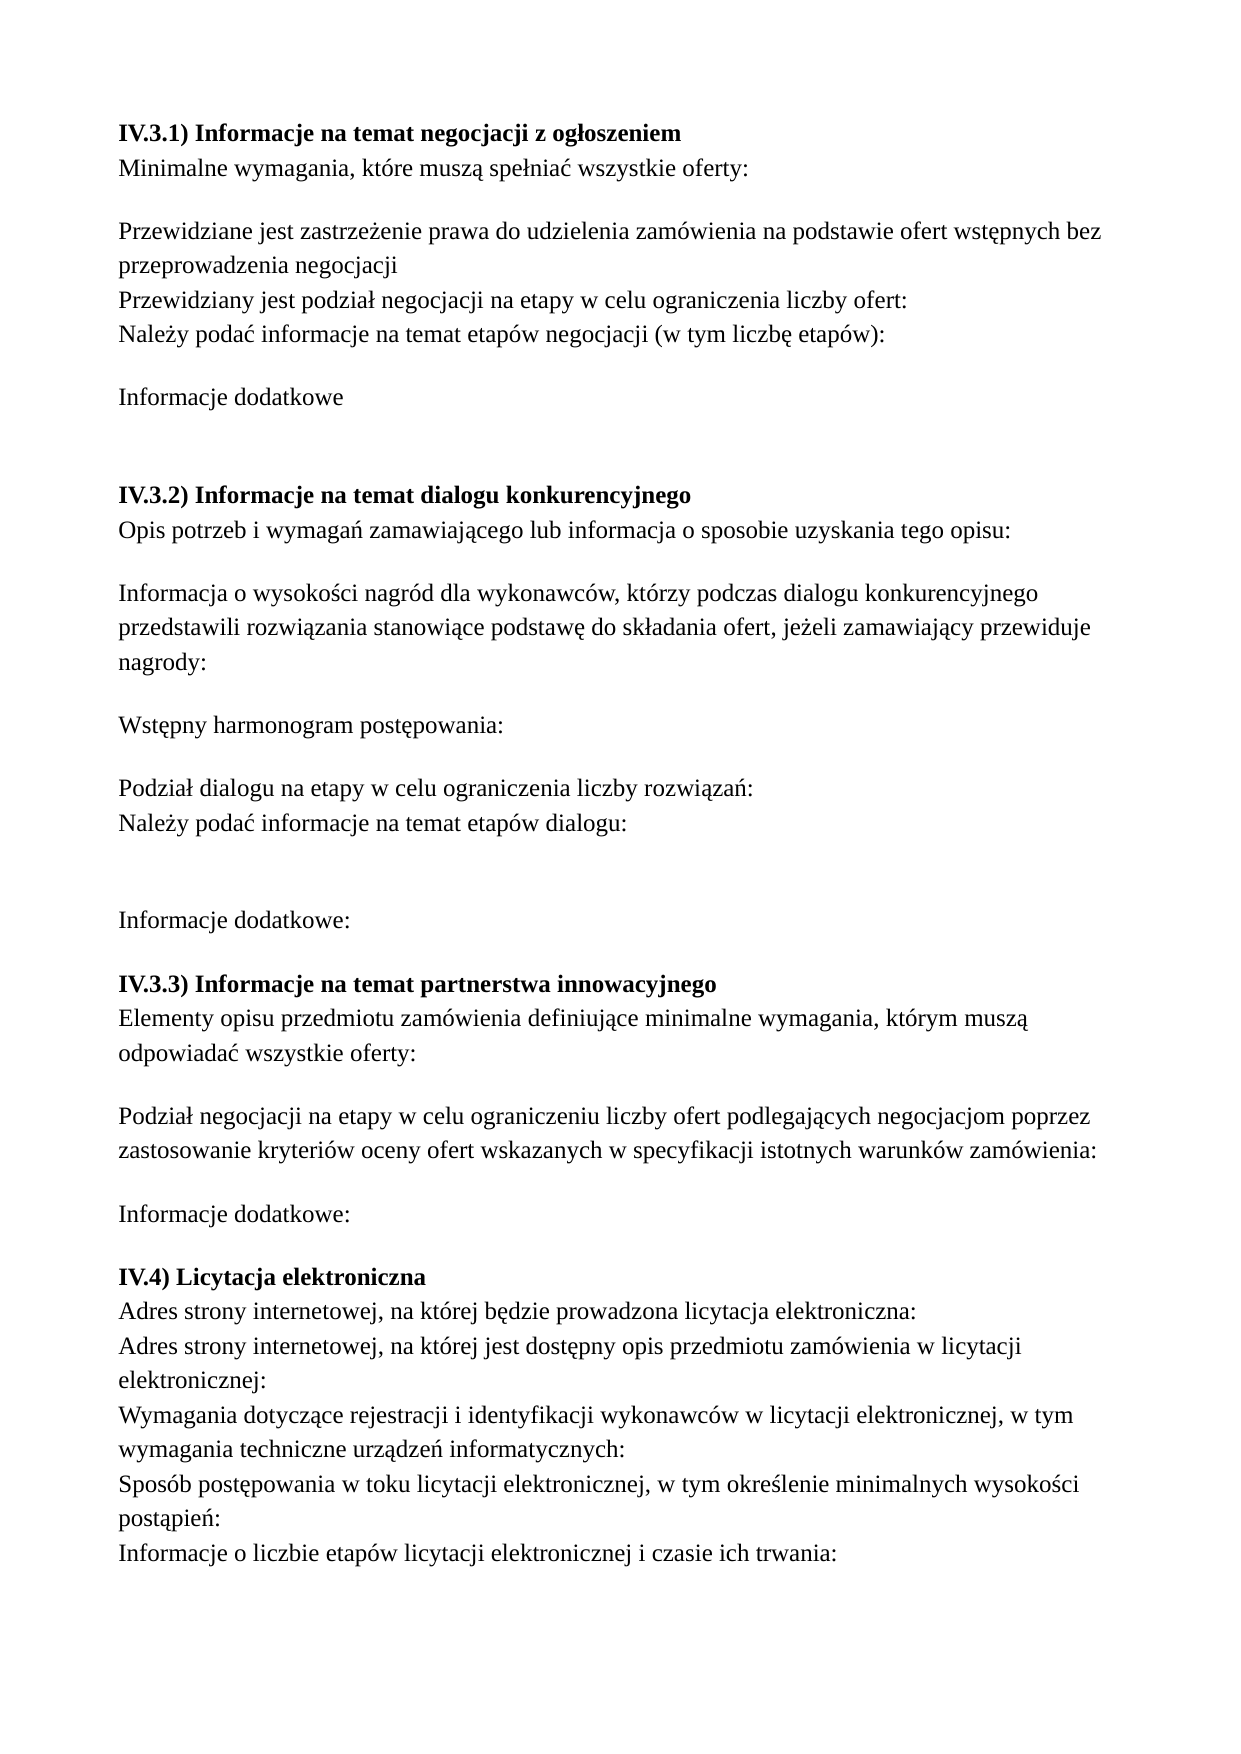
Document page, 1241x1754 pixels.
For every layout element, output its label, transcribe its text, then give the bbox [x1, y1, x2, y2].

text IV.3.1) Informacje na temat negocjacji z ogłoszeniem Minimalne wymagania, które muszą spełniać wszystkie oferty: Przewidziane jest zastrzeżenie prawa do udzielenia zamówienia na podstawie ofert wstępnych bez przeprowadzenia negocjacji Przewidziany jest podział negocjacji na etapy w celu ograniczenia liczby ofert: Należy podać informacje na temat etapów negocjacji (w tym liczbę etapów): Informacje dodatkowe IV.3.2) Informacje na temat dialogu konkurencyjnego Opis potrzeb i wymagań zamawiającego lub informacja o sposobie uzyskania tego opisu: Informacja o wysokości nagród dla wykonawców, którzy podczas dialogu konkurencyjnego przedstawili rozwiązania stanowiące podstawę do składania ofert, jeżeli zamawiający przewiduje nagrody: Wstępny harmonogram postępowania: Podział dialogu na etapy w celu ograniczenia liczby rozwiązań: Należy podać informacje na temat etapów dialogu: Informacje dodatkowe: IV.3.3) Informacje na temat partnerstwa innowacyjnego Elementy opisu przedmiotu zamówienia definiujące minimalne wymagania, którym muszą odpowiadać wszystkie oferty: Podział negocjacji na etapy w celu ograniczeniu liczby ofert podlegających negocjacjom poprzez zastosowanie kryteriów oceny ofert wskazanych w specyfikacji istotnych warunków zamówienia: Informacje dodatkowe: IV.4) Licytacja elektroniczna Adres strony internetowej, na której będzie prowadzona licytacja elektroniczna: [118, 118, 1122, 1325]
text Wymagania dotyczące rejestracji i identyfikacji wykonawców w licytacji elektronicznej, w tym wymagania techniczne urządzeń informatycznych: [118, 1400, 1122, 1463]
text Sposób postępowania w toku licytacji elektronicznej, w tym określenie minimalnych wysokości postąpień: [118, 1469, 1122, 1532]
text Adres strony internetowej, na której jest dostępny opis przedmiotu zamówienia w licytacji elektronicznej: [118, 1331, 1122, 1394]
text Informacje o liczbie etapów licytacji elektronicznej i czasie ich trwania: [118, 1538, 1122, 1566]
